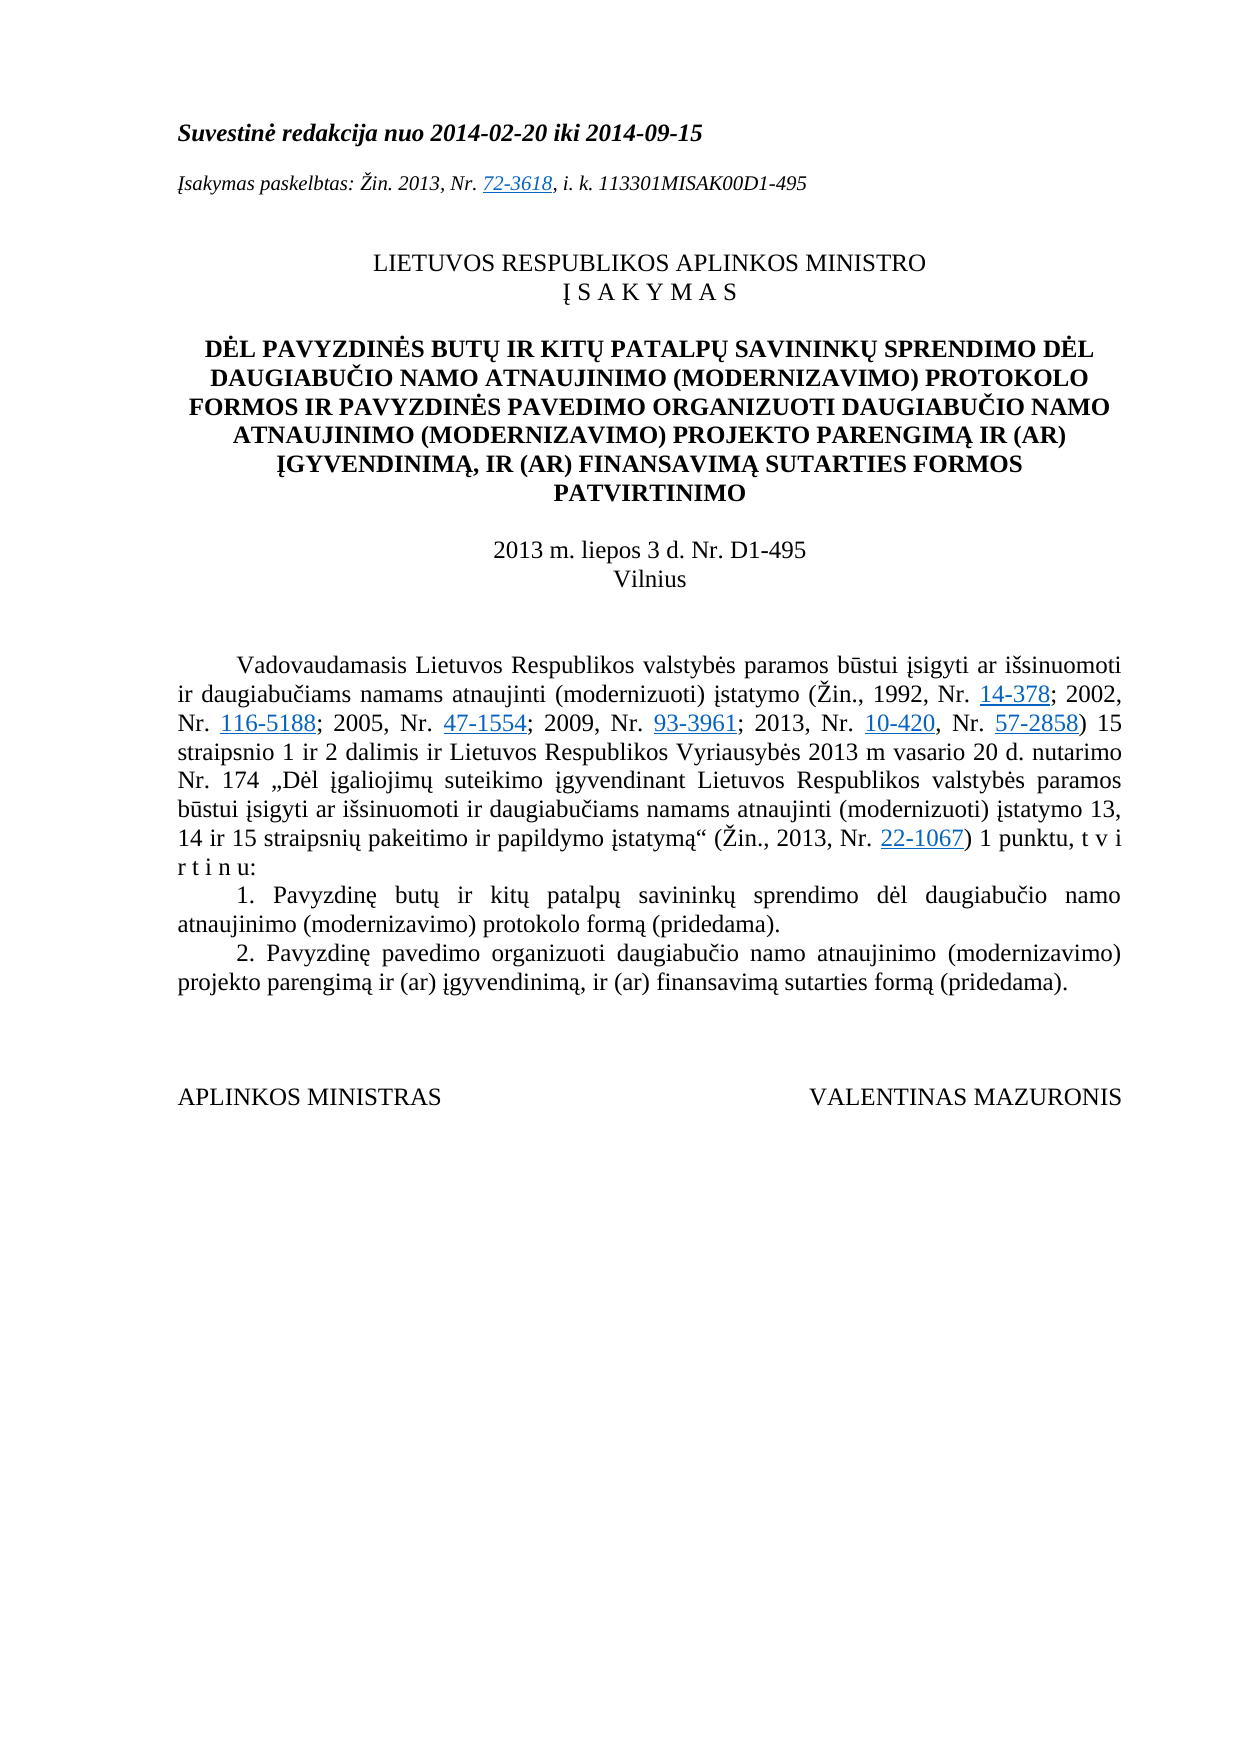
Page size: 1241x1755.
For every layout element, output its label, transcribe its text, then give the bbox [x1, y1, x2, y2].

text Dėl pavyzdinės Butų ir kitų patalpų savininkų sprendimo dėl daugiabučio namo atnaujinimo (modernizavimo) protokolo formos ir pavyzdinės Pavedimo organizuoti daugiabučio namo atnaujinimo (modernizavimo) projekto parengimą ir (ar) įgyvendinimą, ir (ar) finansavimą sutarties formos patvirtinimo [177, 334, 1122, 507]
text Įsakymas paskelbtas: Žin. 2013, Nr. 72-3618, i. k. 113301MISAK00D1-495 [177, 171, 1122, 195]
text 2. Pavyzdinę pavedimo organizuoti daugiabučio namo atnaujinimo (modernizavimo) projekto parengimą ir (ar) įgyvendinimą, ir (ar) finansavimą sutarties formą (pridedama). [177, 938, 1122, 995]
text LIETUVOS RESPUBLIKOS APLINKOS MINISTRO [177, 248, 1122, 277]
text Vadovaudamasis Lietuvos Respublikos valstybės paramos būstui įsigyti ar išsinuomoti ir daugiabučiams namams atnaujinti (modernizuoti) įstatymo (Žin., 1992, Nr. 14-378; 2002, Nr. 116-5188; 2005, Nr. 47-1554; 2009, Nr. 93-3961; 2013, Nr. 10-420, Nr. 57-2858) 15 straipsnio 1 ir 2 dalimis ir Lietuvos Respublikos Vyriausybės 2013 m vasario 20 d. nutarimo Nr. 174 „Dėl įgaliojimų suteikimo įgyvendinant Lietuvos Respublikos valstybės paramos būstui įsigyti ar išsinuomoti ir daugiabučiams namams atnaujinti (modernizuoti) įstatymo 13, 14 ir 15 straipsnių pakeitimo ir papildymo įstatymą“ (Žin., 2013, Nr. 22-1067) 1 punktu, t v i r t i n u: [177, 650, 1122, 880]
text Aplinkos ministras Valentinas Mazuronis [177, 1082, 1122, 1110]
text Suvestinė redakcija nuo 2014-02-20 iki 2014-09-15 [177, 118, 1122, 147]
text Į S A K Y M A S [177, 277, 1122, 305]
text 1. Pavyzdinę butų ir kitų patalpų savininkų sprendimo dėl daugiabučio namo atnaujinimo (modernizavimo) protokolo formą (pridedama). [177, 880, 1122, 938]
text 2013 m. liepos 3 d. Nr. D1-495 [177, 535, 1122, 564]
text Vilnius [177, 564, 1122, 593]
